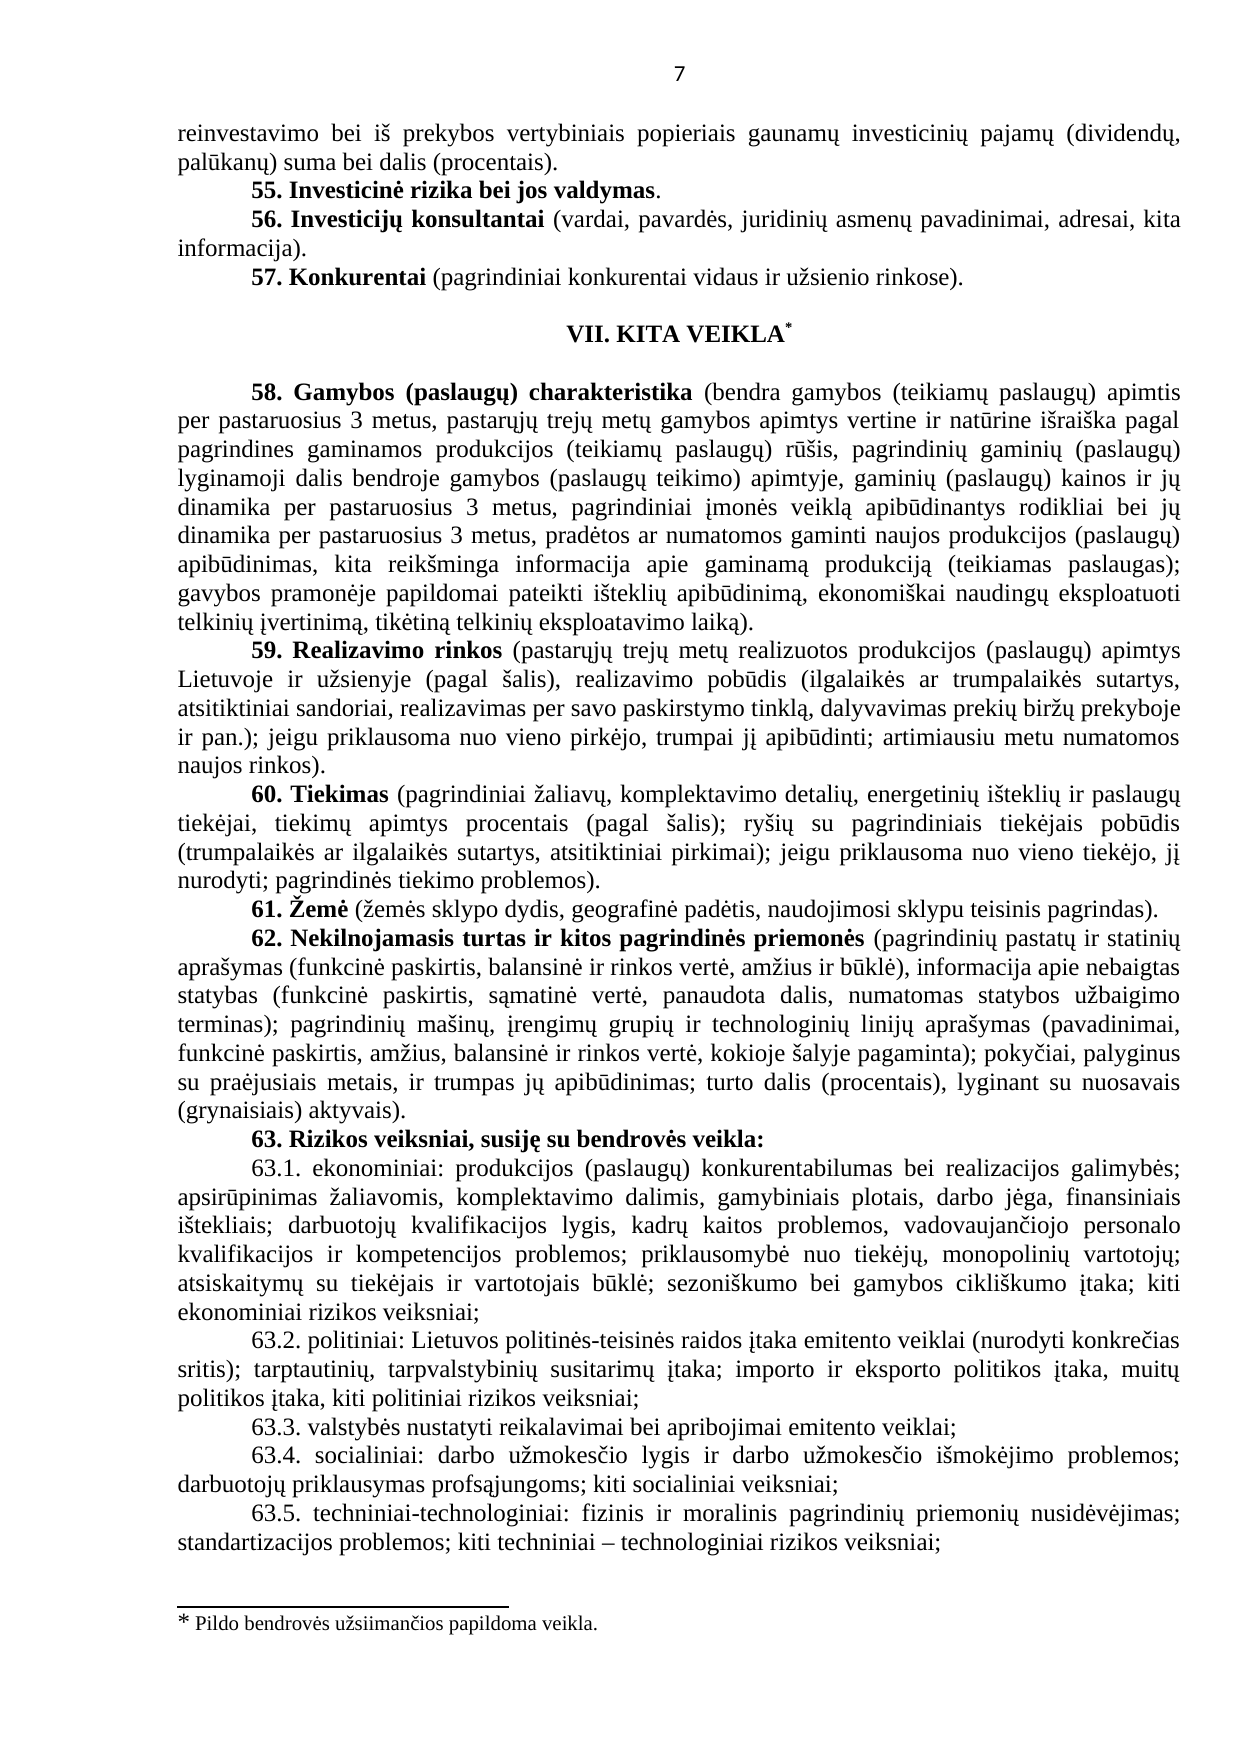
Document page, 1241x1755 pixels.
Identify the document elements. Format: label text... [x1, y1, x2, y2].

text 61. Žemė (žemės sklypo dydis, geografinė padėtis, naudojimosi sklypu teisinis pagrindas). [177, 894, 1181, 923]
text Pildo bendrovės užsiimančios papildoma veikla. [177, 1607, 1181, 1636]
text 59. Realizavimo rinkos (pastarųjų trejų metų realizuotos produkcijos (paslaugų) apimtys Lietuvoje ir užsienyje (pagal šalis), realizavimo pobūdis (ilgalaikės ar trumpalaikės sutartys, atsitiktiniai sandoriai, realizavimas per savo paskirstymo tinklą, dalyvavimas prekių biržų prekyboje ir pan.); jeigu priklausoma nuo vieno pirkėjo, trumpai jį apibūdinti; artimiausiu metu numatomos naujos rinkos). [177, 636, 1181, 779]
text 60. Tiekimas (pagrindiniai žaliavų, komplektavimo detalių, energetinių išteklių ir paslaugų tiekėjai, tiekimų apimtys procentais (pagal šalis); ryšių su pagrindiniais tiekėjais pobūdis (trumpalaikės ar ilgalaikės sutartys, atsitiktiniai pirkimai); jeigu priklausoma nuo vieno tiekėjo, jį nurodyti; pagrindinės tiekimo problemos). [177, 779, 1181, 894]
text reinvestavimo bei iš prekybos vertybiniais popieriais gaunamų investicinių pajamų (dividendų, palūkanų) suma bei dalis (procentais). [177, 118, 1181, 176]
text 63.4. socialiniai: darbo užmokesčio lygis ir darbo užmokesčio išmokėjimo problemos; darbuotojų priklausymas profsąjungoms; kiti socialiniai veiksniai; [177, 1441, 1181, 1498]
text 58. Gamybos (paslaugų) charakteristika (bendra gamybos (teikiamų paslaugų) apimtis per pastaruosius 3 metus, pastarųjų trejų metų gamybos apimtys vertine ir natūrine išraiška pagal pagrindines gaminamos produkcijos (teikiamų paslaugų) rūšis, pagrindinių gaminių (paslaugų) lyginamoji dalis bendroje gamybos (paslaugų teikimo) apimtyje, gaminių (paslaugų) kainos ir jų dinamika per pastaruosius 3 metus, pagrindiniai įmonės veiklą apibūdinantys rodikliai bei jų dinamika per pastaruosius 3 metus, pradėtos ar numatomos gaminti naujos produkcijos (paslaugų) apibūdinimas, kita reikšminga informacija apie gaminamą produkciją (teikiamas paslaugas); gavybos pramonėje papildomai pateikti išteklių apibūdinimą, ekonomiškai naudingų eksploatuoti telkinių įvertinimą, tikėtiną telkinių eksploatavimo laiką). [177, 377, 1181, 636]
text 56. Investicijų konsultantai (vardai, pavardės, juridinių asmenų pavadinimai, adresai, kita informacija). [177, 204, 1181, 262]
text 63.2. politiniai: Lietuvos politinės-teisinės raidos įtaka emitento veiklai (nurodyti konkrečias sritis); tarptautinių, tarpvalstybinių susitarimų įtaka; importo ir eksporto politikos įtaka, muitų politikos įtaka, kiti politiniai rizikos veiksniai; [177, 1326, 1181, 1412]
text 62. Nekilnojamasis turtas ir kitos pagrindinės priemonės (pagrindinių pastatų ir statinių aprašymas (funkcinė paskirtis, balansinė ir rinkos vertė, amžius ir būklė), informacija apie nebaigtas statybas (funkcinė paskirtis, sąmatinė vertė, panaudota dalis, numatomas statybos užbaigimo terminas); pagrindinių mašinų, įrengimų grupių ir technologinių linijų aprašymas (pavadinimai, funkcinė paskirtis, amžius, balansinė ir rinkos vertė, kokioje šalyje pagaminta); pokyčiai, palyginus su praėjusiais metais, ir trumpas jų apibūdinimas; turto dalis (procentais), lyginant su nuosavais (grynaisiais) aktyvais). [177, 923, 1181, 1124]
text 63.1. ekonominiai: produkcijos (paslaugų) konkurentabilumas bei realizacijos galimybės; apsirūpinimas žaliavomis, komplektavimo dalimis, gamybiniais plotais, darbo jėga, finansiniais ištekliais; darbuotojų kvalifikacijos lygis, kadrų kaitos problemos, vadovaujančiojo personalo kvalifikacijos ir kompetencijos problemos; priklausomybė nuo tiekėjų, monopolinių vartotojų; atsiskaitymų su tiekėjais ir vartotojais būklė; sezoniškumo bei gamybos cikliškumo įtaka; kiti ekonominiai rizikos veiksniai; [177, 1153, 1181, 1326]
text 63. Rizikos veiksniai, susiję su bendrovės veikla: [177, 1124, 1181, 1153]
text 57. Konkurentai (pagrindiniai konkurentai vidaus ir užsienio rinkose). [177, 262, 1181, 291]
text 63.5. techniniai-technologiniai: fizinis ir moralinis pagrindinių priemonių nusidėvėjimas; standartizacijos problemos; kiti techniniai – technologiniai rizikos veiksniai; [177, 1498, 1181, 1556]
text VII. KITA VEIKLA [177, 319, 1181, 348]
text 63.3. valstybės nustatyti reikalavimai bei apribojimai emitento veiklai; [177, 1412, 1181, 1441]
text 55. Investicinė rizika bei jos valdymas. [177, 176, 1181, 204]
